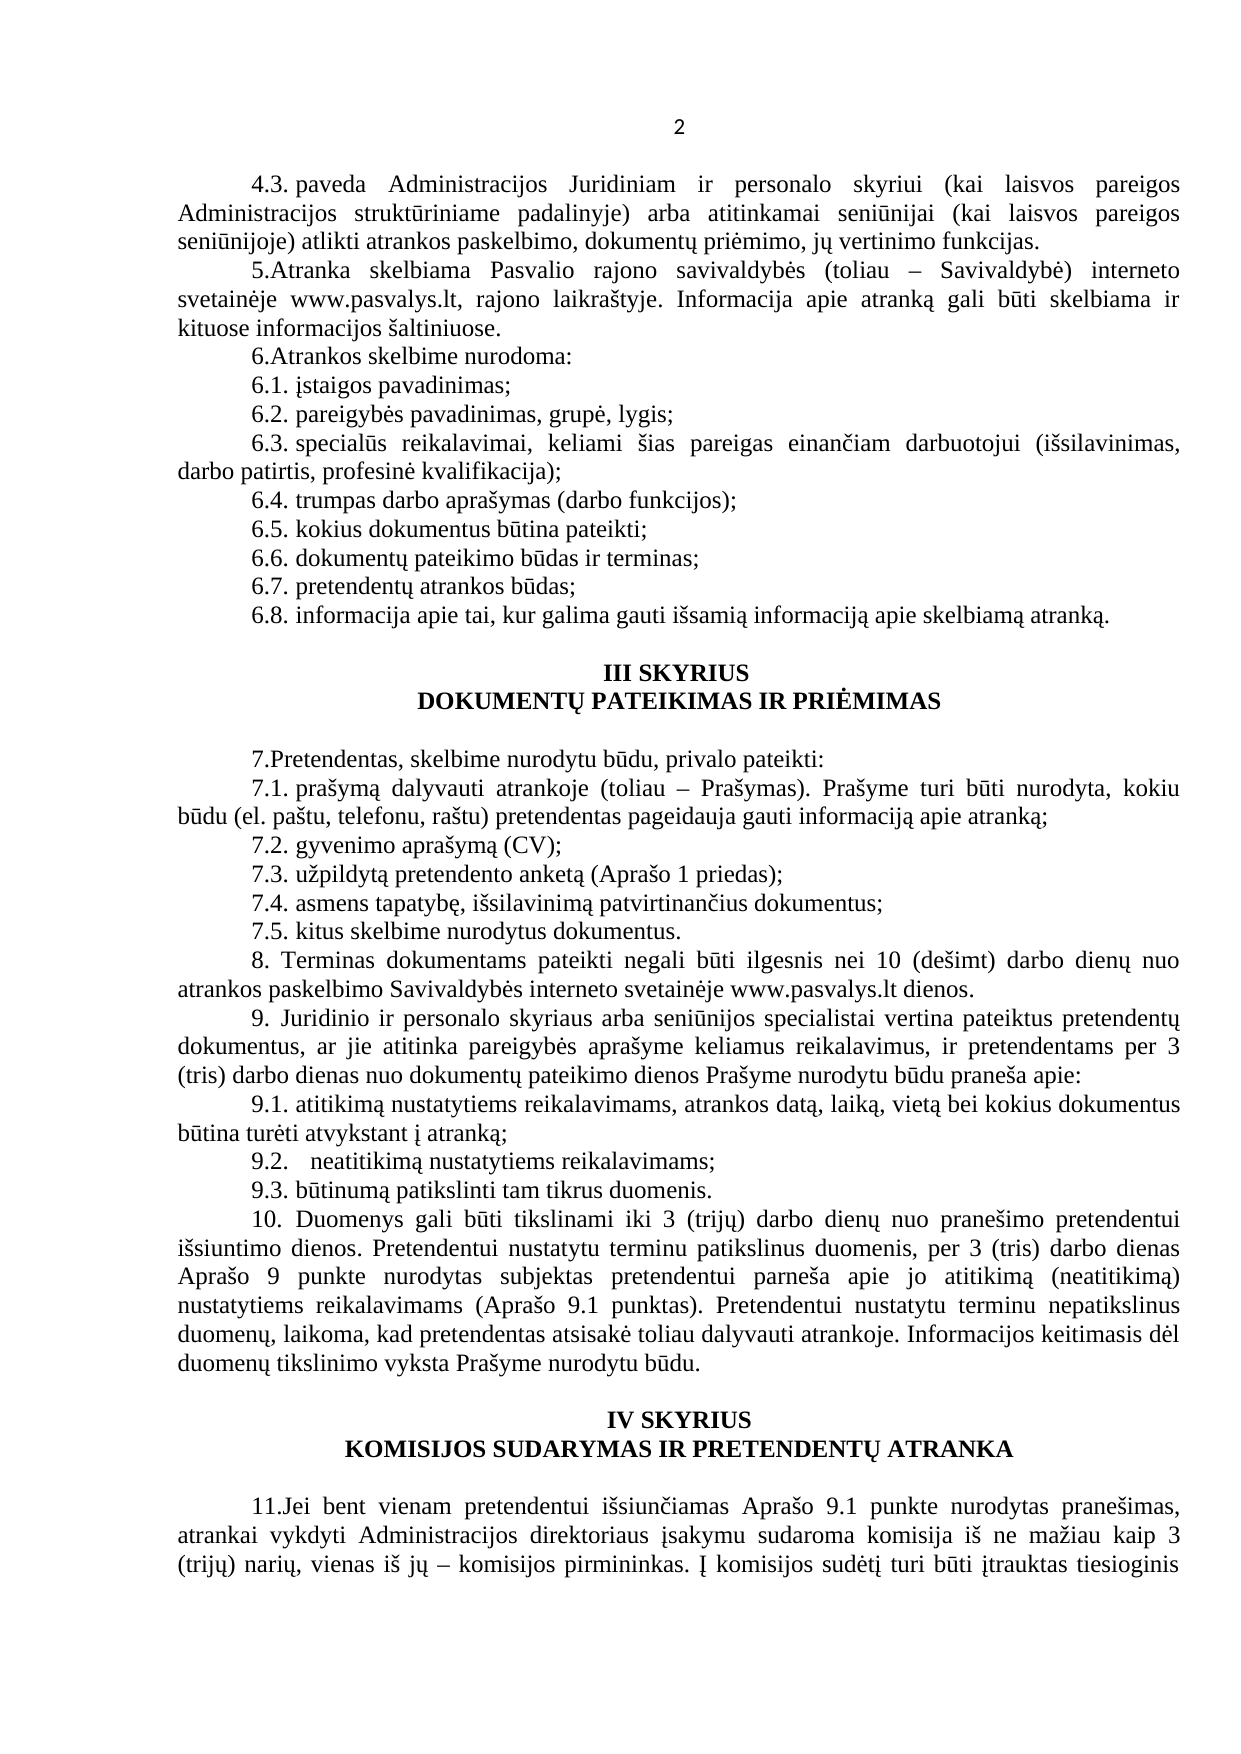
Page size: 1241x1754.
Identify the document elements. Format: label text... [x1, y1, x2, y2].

text 6.5. kokius dokumentus būtina pateikti; [177, 514, 1181, 543]
text 5. Atranka skelbiama Pasvalio rajono savivaldybės (toliau – Savivaldybė) interneto svetainėje www.pasvalys.lt, rajono laikraštyje. Informacija apie atranką gali būti skelbiama ir kituose informacijos šaltiniuose. [177, 255, 1181, 341]
text III SKYRIUS [177, 658, 1181, 686]
text IV SKYRIUS [177, 1405, 1181, 1434]
text 9.3. būtinumą patikslinti tam tikrus duomenis. [177, 1175, 1181, 1204]
text 6.4. trumpas darbo aprašymas (darbo funkcijos); [177, 485, 1181, 514]
text 7.3. užpildytą pretendento anketą (Aprašo 1 priedas); [177, 859, 1181, 888]
text 4.3. paveda Administracijos Juridiniam ir personalo skyriui (kai laisvos pareigos Administracijos struktūriniame padalinyje) arba atitinkamai seniūnijai (kai laisvos pareigos seniūnijoje) atlikti atrankos paskelbimo, dokumentų priėmimo, jų vertinimo funkcijas. [177, 169, 1181, 255]
text 8. Terminas dokumentams pateikti negali būti ilgesnis nei 10 (dešimt) darbo dienų nuo atrankos paskelbimo Savivaldybės interneto svetainėje www.pasvalys.lt dienos. [177, 945, 1181, 1003]
text 11. Jei bent vienam pretendentui išsiunčiamas Aprašo 9.1 punkte nurodytas pranešimas, atrankai vykdyti Administracijos direktoriaus įsakymu sudaroma komisija iš ne mažiau kaip 3 (trijų) narių, vienas iš jų – komisijos pirmininkas. Į komisijos sudėtį turi būti įtrauktas tiesioginis [177, 1491, 1181, 1578]
text 7.2. gyvenimo aprašymą (CV); [177, 830, 1181, 859]
text 6.7. pretendentų atrankos būdas; [177, 571, 1181, 600]
text 9.2. neatitikimą nustatytiems reikalavimams; [251, 1146, 1181, 1175]
text 9. Juridinio ir personalo skyriaus arba seniūnijos specialistai vertina pateiktus pretendentų dokumentus, ar jie atitinka pareigybės aprašyme keliamus reikalavimus, ir pretendentams per 3 (tris) darbo dienas nuo dokumentų pateikimo dienos Prašyme nurodytu būdu praneša apie: [177, 1003, 1181, 1089]
text 10. Duomenys gali būti tikslinami iki 3 (trijų) darbo dienų nuo pranešimo pretendentui išsiuntimo dienos. Pretendentui nustatytu terminu patikslinus duomenis, per 3 (tris) darbo dienas Aprašo 9 punkte nurodytas subjektas pretendentui parneša apie jo atitikimą (neatitikimą) nustatytiems reikalavimams (Aprašo 9.1 punktas). Pretendentui nustatytu terminu nepatikslinus duomenų, laikoma, kad pretendentas atsisakė toliau dalyvauti atrankoje. Informacijos keitimasis dėl duomenų tikslinimo vyksta Prašyme nurodytu būdu. [177, 1204, 1181, 1376]
text 6.8. informacija apie tai, kur galima gauti išsamią informaciją apie skelbiamą atranką. [177, 600, 1181, 629]
text 6.2. pareigybės pavadinimas, grupė, lygis; [177, 399, 1181, 428]
text 6.1. įstaigos pavadinimas; [177, 370, 1181, 399]
text DOKUMENTŲ PATEIKIMAS IR PRIĖMIMAS [177, 686, 1181, 715]
text 6. Atrankos skelbime nurodoma: [177, 341, 1181, 370]
text KOMISIJOS SUDARYMAS IR PRETENDENTŲ ATRANKA [177, 1434, 1181, 1463]
text 7.4. asmens tapatybę, išsilavinimą patvirtinančius dokumentus; [177, 888, 1181, 916]
text 6.6. dokumentų pateikimo būdas ir terminas; [177, 543, 1181, 571]
text 7.1. prašymą dalyvauti atrankoje (toliau – Prašymas). Prašyme turi būti nurodyta, kokiu būdu (el. paštu, telefonu, raštu) pretendentas pageidauja gauti informaciją apie atranką; [177, 773, 1181, 830]
text 6.3. specialūs reikalavimai, keliami šias pareigas einančiam darbuotojui (išsilavinimas, darbo patirtis, profesinė kvalifikacija); [177, 428, 1181, 485]
text 7.5. kitus skelbime nurodytus dokumentus. [177, 916, 1181, 945]
text 7. Pretendentas, skelbime nurodytu būdu, privalo pateikti: [177, 744, 1181, 773]
text 9.1. atitikimą nustatytiems reikalavimams, atrankos datą, laiką, vietą bei kokius dokumentus būtina turėti atvykstant į atranką; [177, 1089, 1181, 1146]
